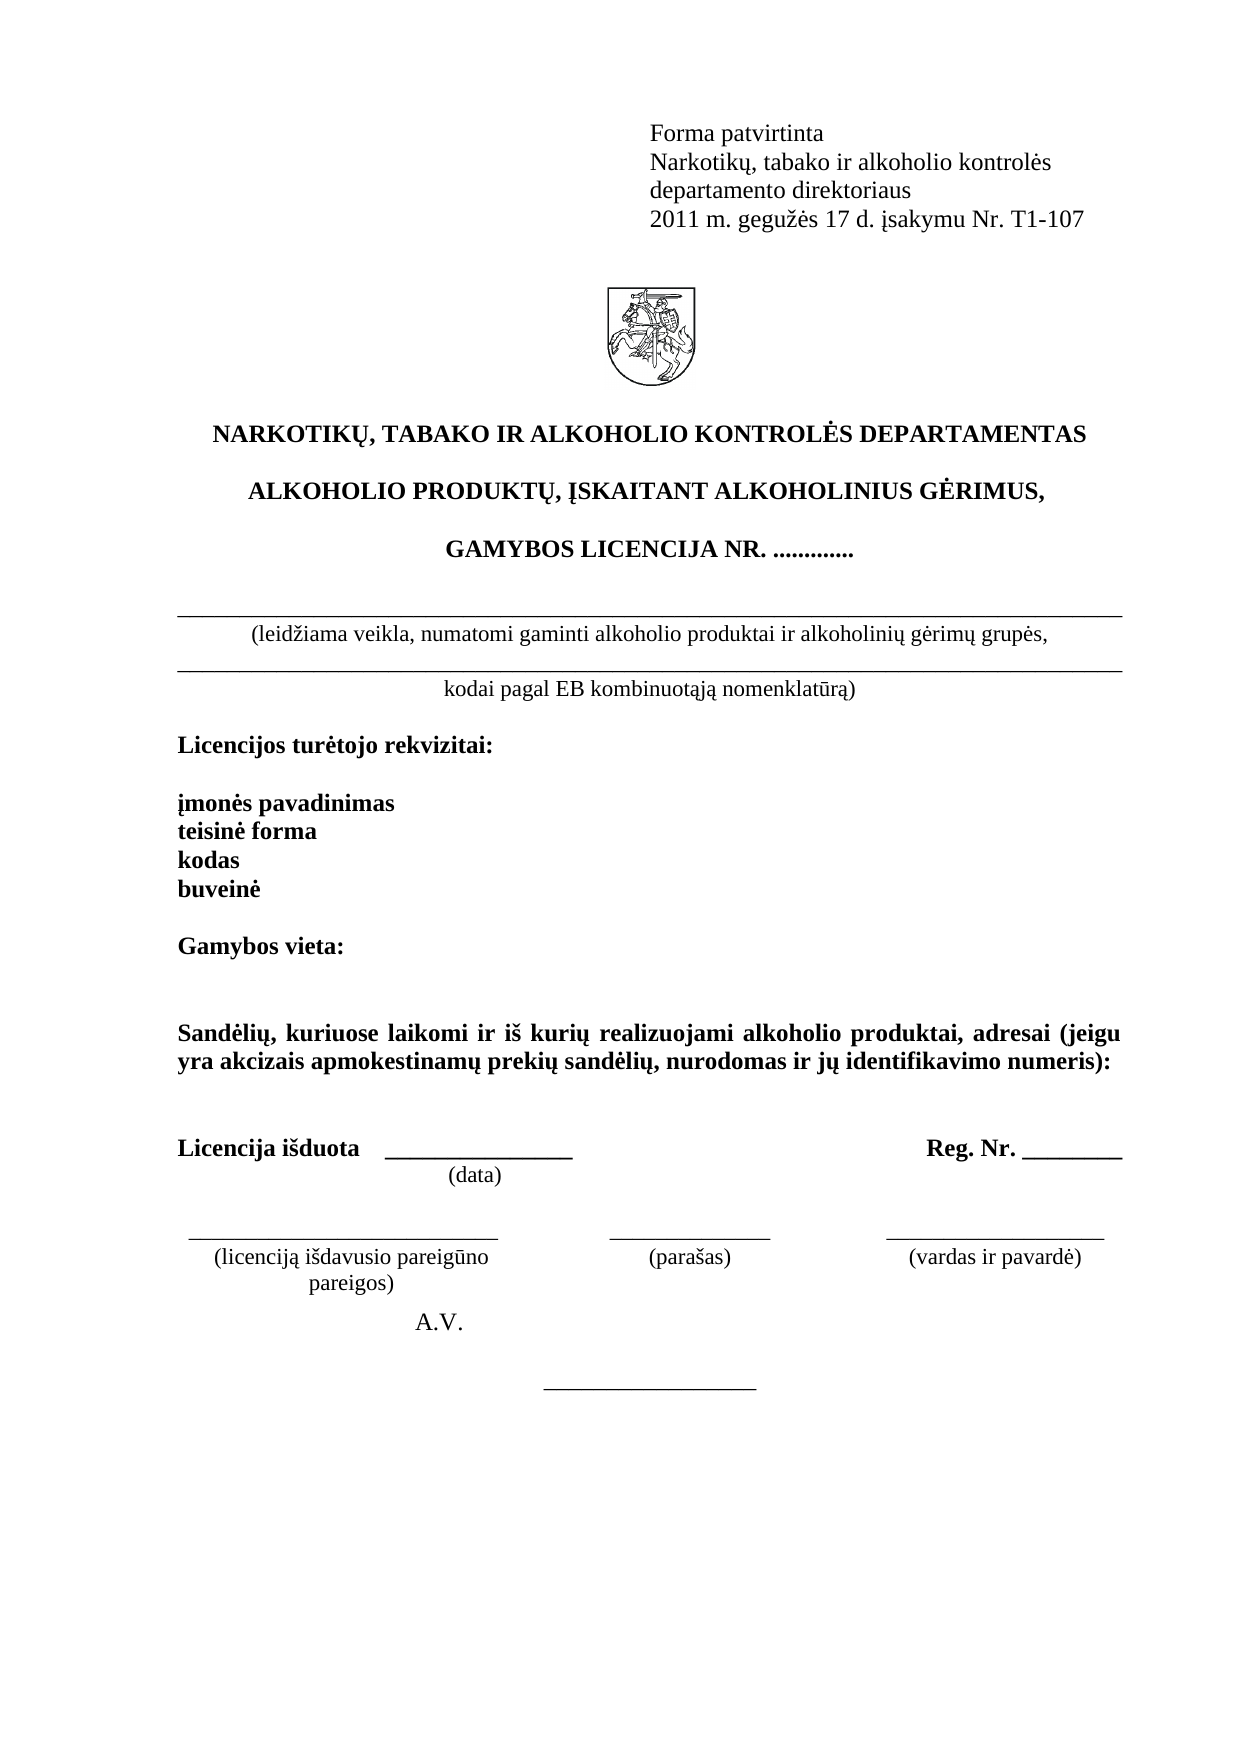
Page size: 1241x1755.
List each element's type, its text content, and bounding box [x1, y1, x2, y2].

text Forma patvirtinta [649, 118, 1122, 147]
table_header ___________________ (vardas ir pavardė) [854, 1216, 1136, 1307]
text 2011 m. gegužės 17 d. įsakymu Nr. T1-107 [649, 204, 1122, 233]
text kodas [177, 845, 1122, 874]
text (data) [448, 1161, 1122, 1188]
text _ [177, 591, 1122, 616]
text (herbas) [177, 262, 1122, 390]
table_header [814, 1216, 854, 1307]
text Licencijos turėtojo rekvizitai: [177, 730, 1122, 759]
text įmonės pavadinimas [177, 788, 1122, 816]
table_header ___________________________ (licenciją išdavusio pareigūno pareigos) [177, 1216, 526, 1307]
text Gamybos vieta: [177, 931, 1141, 960]
text kodai pagal EB kombinuotąją nomenklatūrą) [177, 675, 1122, 701]
text NARKOTIKŲ, TABAKO IR ALKOHOLIO KONTROLĖS DEPARTAMENTAS [177, 419, 1122, 447]
text _ [177, 646, 1122, 671]
text (leidžiama veikla, numatomi gaminti alkoholio produktai ir alkoholinių gėrimų grupės, [177, 620, 1122, 646]
text A.V. [415, 1307, 1122, 1335]
text buveinė [177, 874, 1122, 903]
table_header [526, 1216, 566, 1307]
text departamento direktoriaus [649, 176, 1122, 204]
text ALKOHOLIO PRODUKTŲ, ĮSKAITANT ALKOHOLINIUS GĖRIMUS, [177, 476, 1122, 505]
table_header ______________ (parašas) [566, 1216, 813, 1307]
text Narkotikų, tabako ir alkoholio kontrolės [649, 147, 1122, 176]
text GAMYBOS LICENCIJA NR. ............. [177, 534, 1122, 562]
text teisinė forma [177, 816, 1122, 845]
text Licencija išduota _______________ Reg. Nr. ________ [177, 1133, 1122, 1161]
text Sandėlių, kuriuose laikomi ir iš kurių realizuojami alkoholio produktai, adresai (jeigu yra akcizais apmokestinamų prekių sandėlių, nurodomas ir jų identifikavimo numeris): [177, 1018, 1122, 1075]
text _________________ [177, 1364, 1122, 1393]
